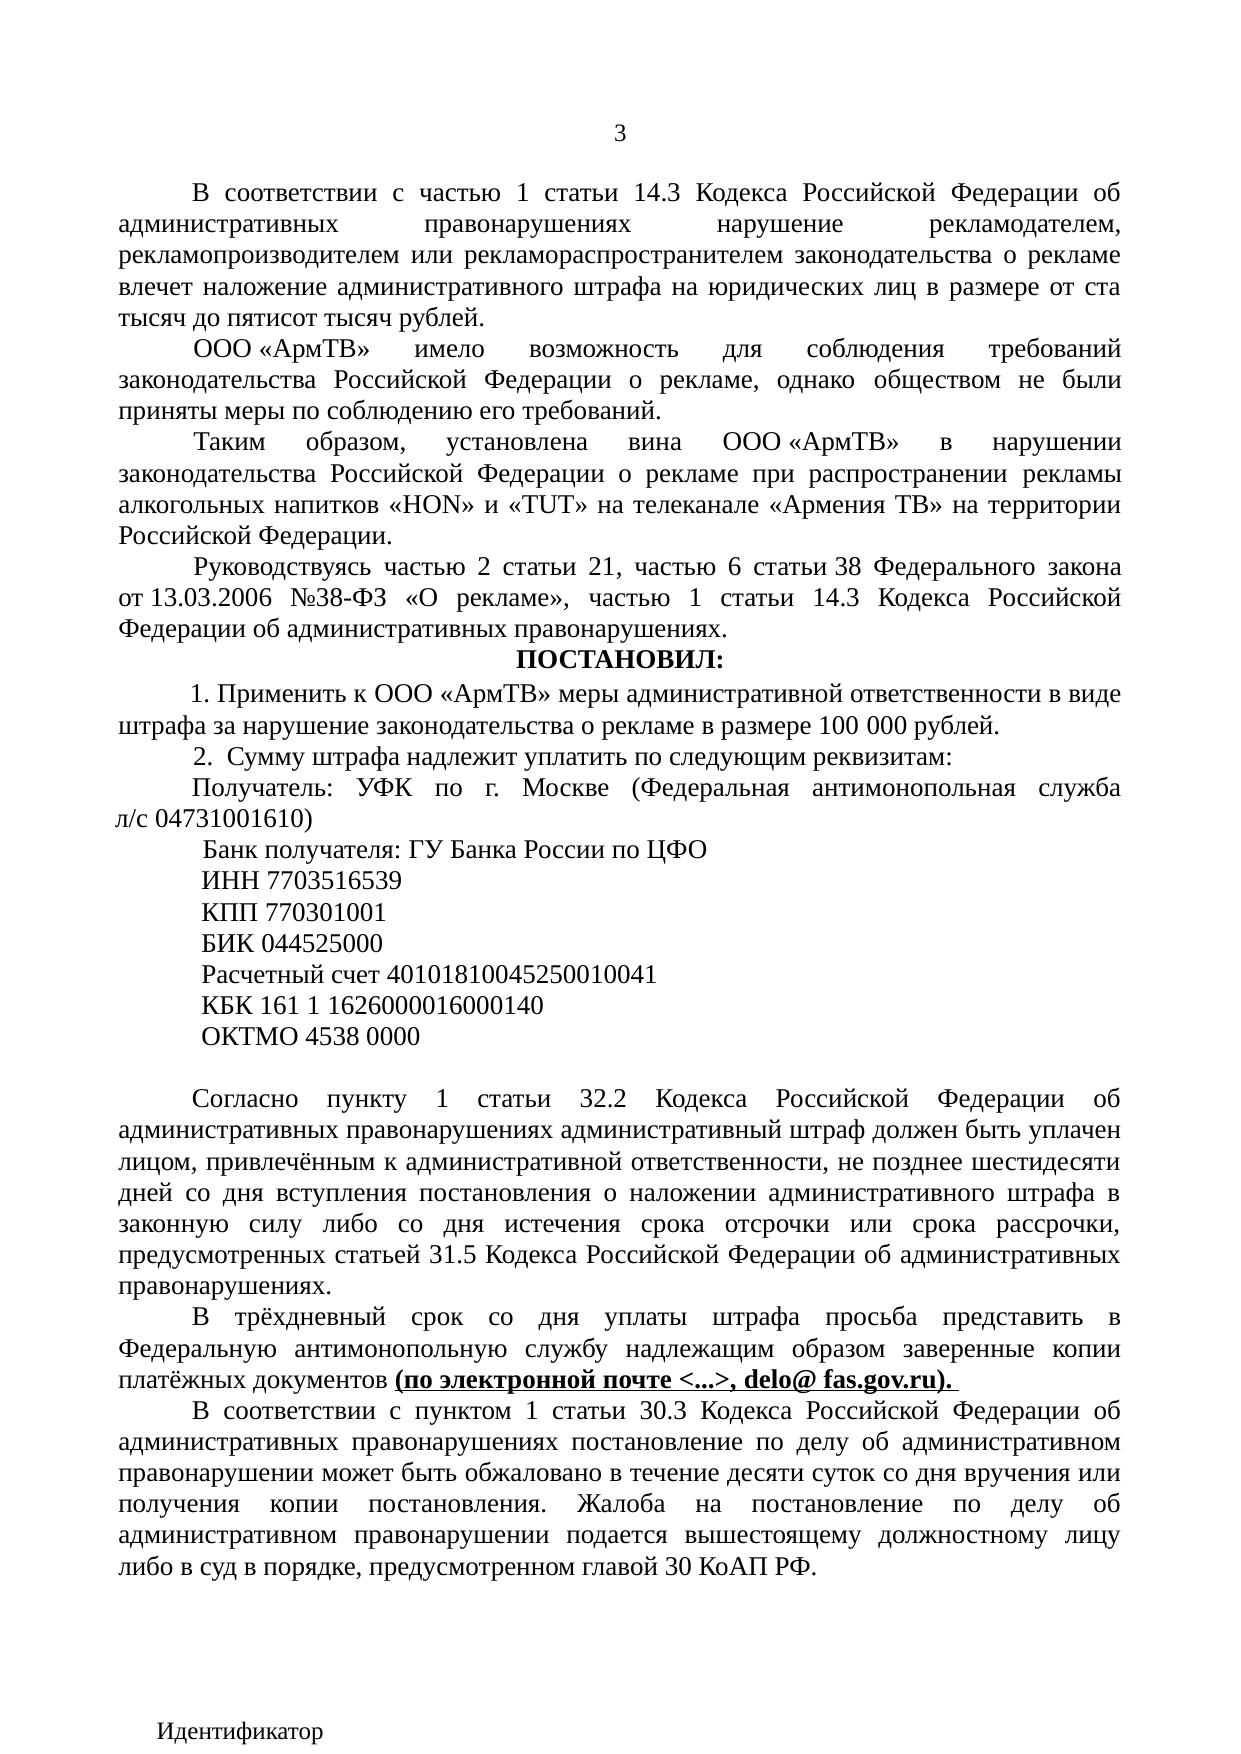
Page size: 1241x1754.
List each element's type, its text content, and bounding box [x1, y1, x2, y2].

text КБК 161 1 1626000016000140 [201, 989, 1122, 1020]
text В соответствии с пунктом 1 статьи 30.3 Кодекса Российской Федерации об административных правонарушениях постановление по делу об административном правонарушении может быть обжаловано в течение десяти суток со дня вручения или получения копии постановления. Жалоба на постановление по делу об административном правонарушении подается вышестоящему должностному лицу либо в суд в порядке, предусмотренном главой 30 КоАП РФ. [118, 1394, 1122, 1581]
text В трёхдневный срок со дня уплаты штрафа просьба представить в Федеральную антимонопольную службу надлежащим образом заверенные копии платёжных документов (по электронной почте <...>, delo@ fas.gov.ru). [118, 1301, 1122, 1394]
text ООО «АрмТВ» имело возможность для соблюдения требований законодательства Российской Федерации о рекламе, однако обществом не были приняты меры по соблюдению его требований. [118, 332, 1122, 426]
text БИК 044525000 [201, 927, 1122, 958]
text ОКТМО 4538 0000 [201, 1020, 1122, 1051]
text ИНН 7703516539 КПП 770301001 [201, 864, 1122, 927]
text В соответствии с частью 1 статьи 14.3 Кодекса Российской Федерации об административных правонарушениях нарушение рекламодателем, рекламопроизводителем или рекламораспространителем законодательства о рекламе влечет наложение административного штрафа на юридических лиц в размере от ста тысяч до пятисот тысяч рублей. [118, 176, 1122, 332]
text ПОСТАНОВИЛ: [118, 643, 1122, 675]
text 2. Сумму штрафа надлежит уплатить по следующим реквизитам: [118, 740, 1122, 771]
text Согласно пункту 1 статьи 32.2 Кодекса Российской Федерации об административных правонарушениях административный штраф должен быть уплачен лицом, привлечённым к административной ответственности, не позднее шестидесяти дней со дня вступления постановления о наложении административного штрафа в законную силу либо со дня истечения срока отсрочки или срока рассрочки, предусмотренных статьей 31.5 Кодекса Российской Федерации об административных правонарушениях. [118, 1082, 1122, 1301]
text Руководствуясь частью 2 статьи 21, частью 6 статьи 38 Федерального закона от 13.03.2006 №38-ФЗ «О рекламе», частью 1 статьи 14.3 Кодекса Российской Федерации об административных правонарушениях. [118, 550, 1122, 643]
text Таким образом, установлена вина ООО «АрмТВ» в нарушении законодательства Российской Федерации о рекламе при распространении рекламы алкогольных напитков «HON» и «TUT» на телеканале «Армения ТВ» на территории Российской Федерации. [118, 426, 1122, 550]
text Расчетный счет 40101810045250010041 [201, 958, 1122, 989]
text Получатель: УФК по г. Москве (Федеральная антимонопольная служба л/с 04731001610) [115, 771, 1122, 833]
text Банк получателя: ГУ Банка России по ЦФО [202, 833, 1122, 864]
text 1. Применить к ООО «АрмТВ» меры административной ответственности в виде штрафа за нарушение законодательства о рекламе в размере 100 000 рублей. [118, 678, 1122, 740]
